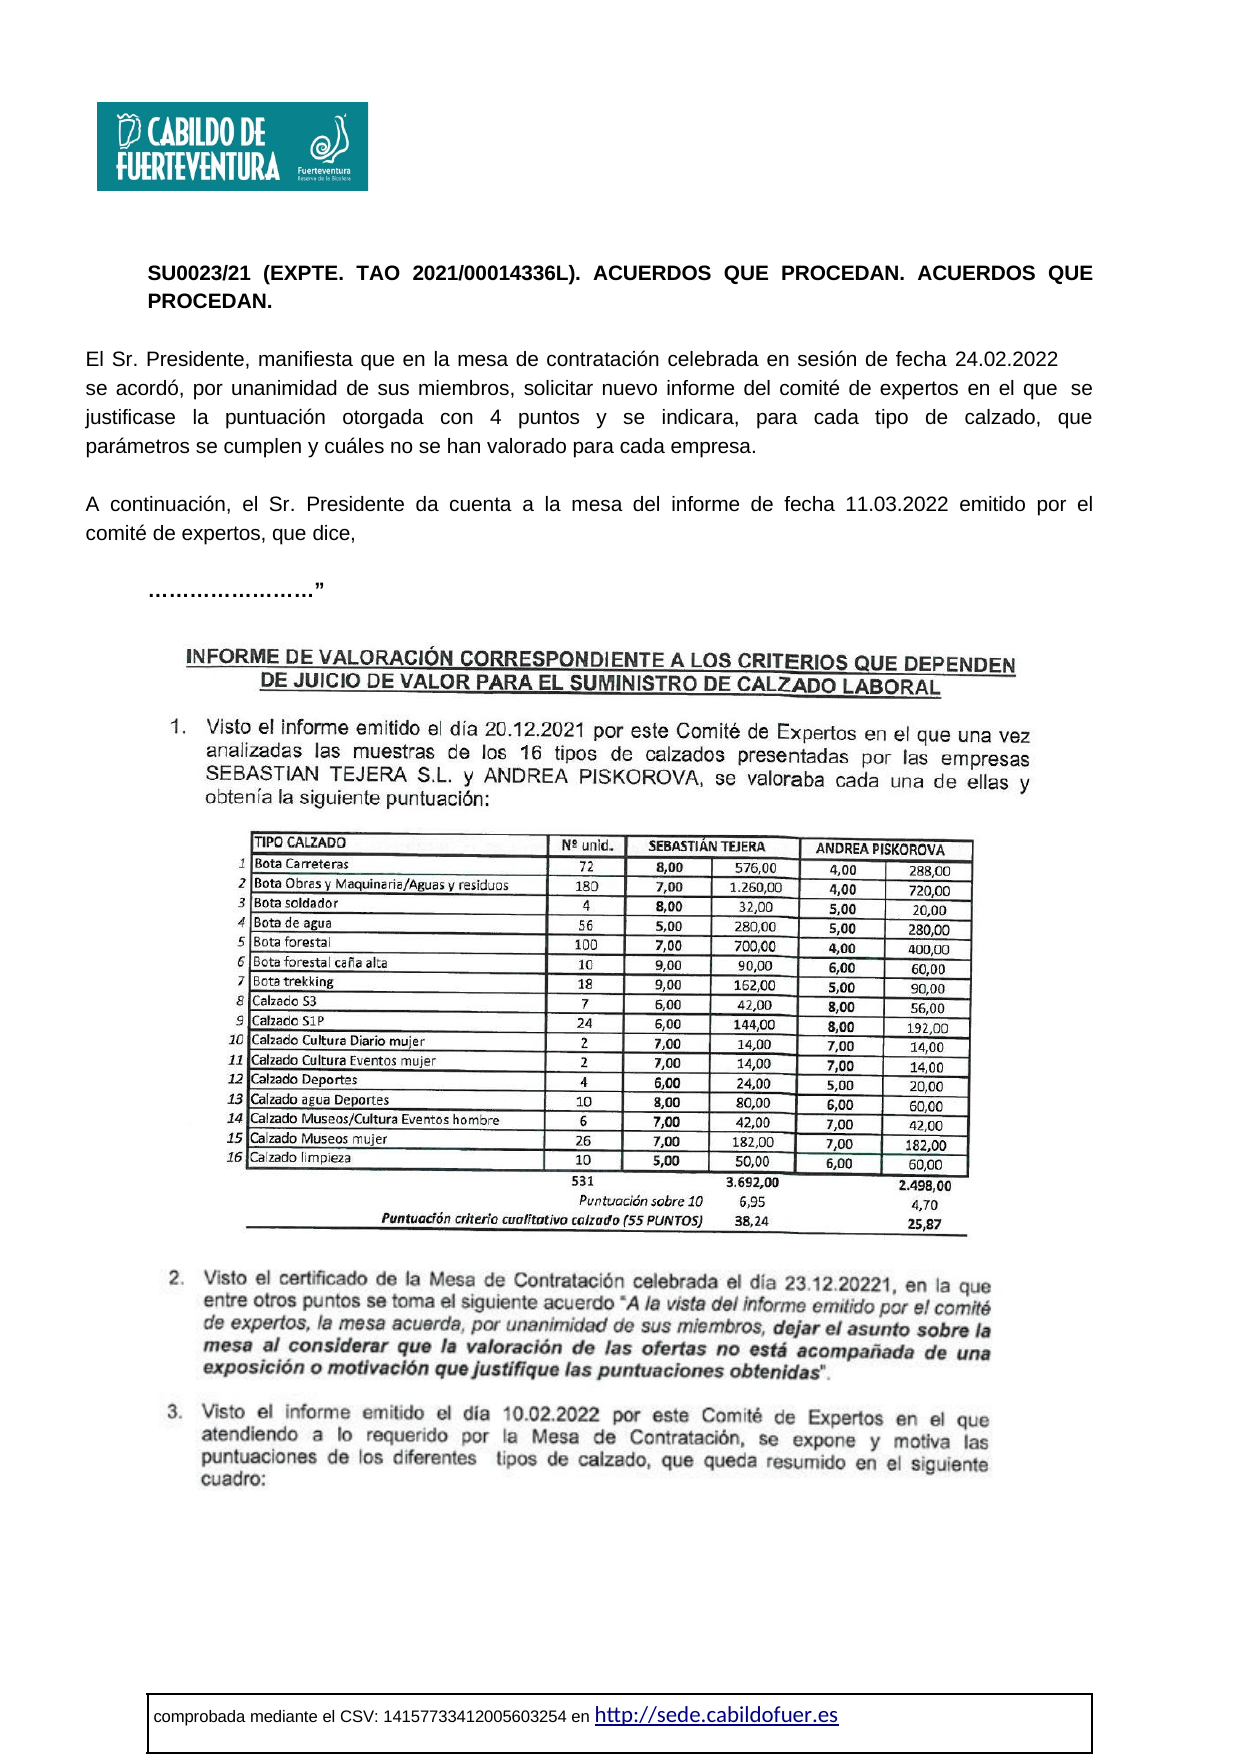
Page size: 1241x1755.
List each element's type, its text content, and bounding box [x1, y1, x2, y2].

subtitle ……………………” [147, 578, 1107, 602]
text se acordó, por unanimidad de sus miembros, solicitar nuevo informe del comité de expertos en el que se justificase la puntuación otorgada con 4 puntos y se indicara, para cada tipo de calzado, que parámetros se cumplen y cuáles no se han valorado para cada empresa. [85, 376, 1093, 458]
text El Sr. Presidente, manifiesta que en la mesa de contratación celebrada en sesión de fecha 24.02.2022 [85, 347, 1093, 371]
text SU0023/21 (EXPTE. TAO 2021/00014336L). ACUERDOS QUE PROCEDAN. ACUERDOS QUE PROCEDAN. [147, 260, 1093, 313]
text A continuación, el Sr. Presidente da cuenta a la mesa del informe de fecha 11.03.2022 emitido por el comité de expertos, que dice, [85, 491, 1093, 544]
